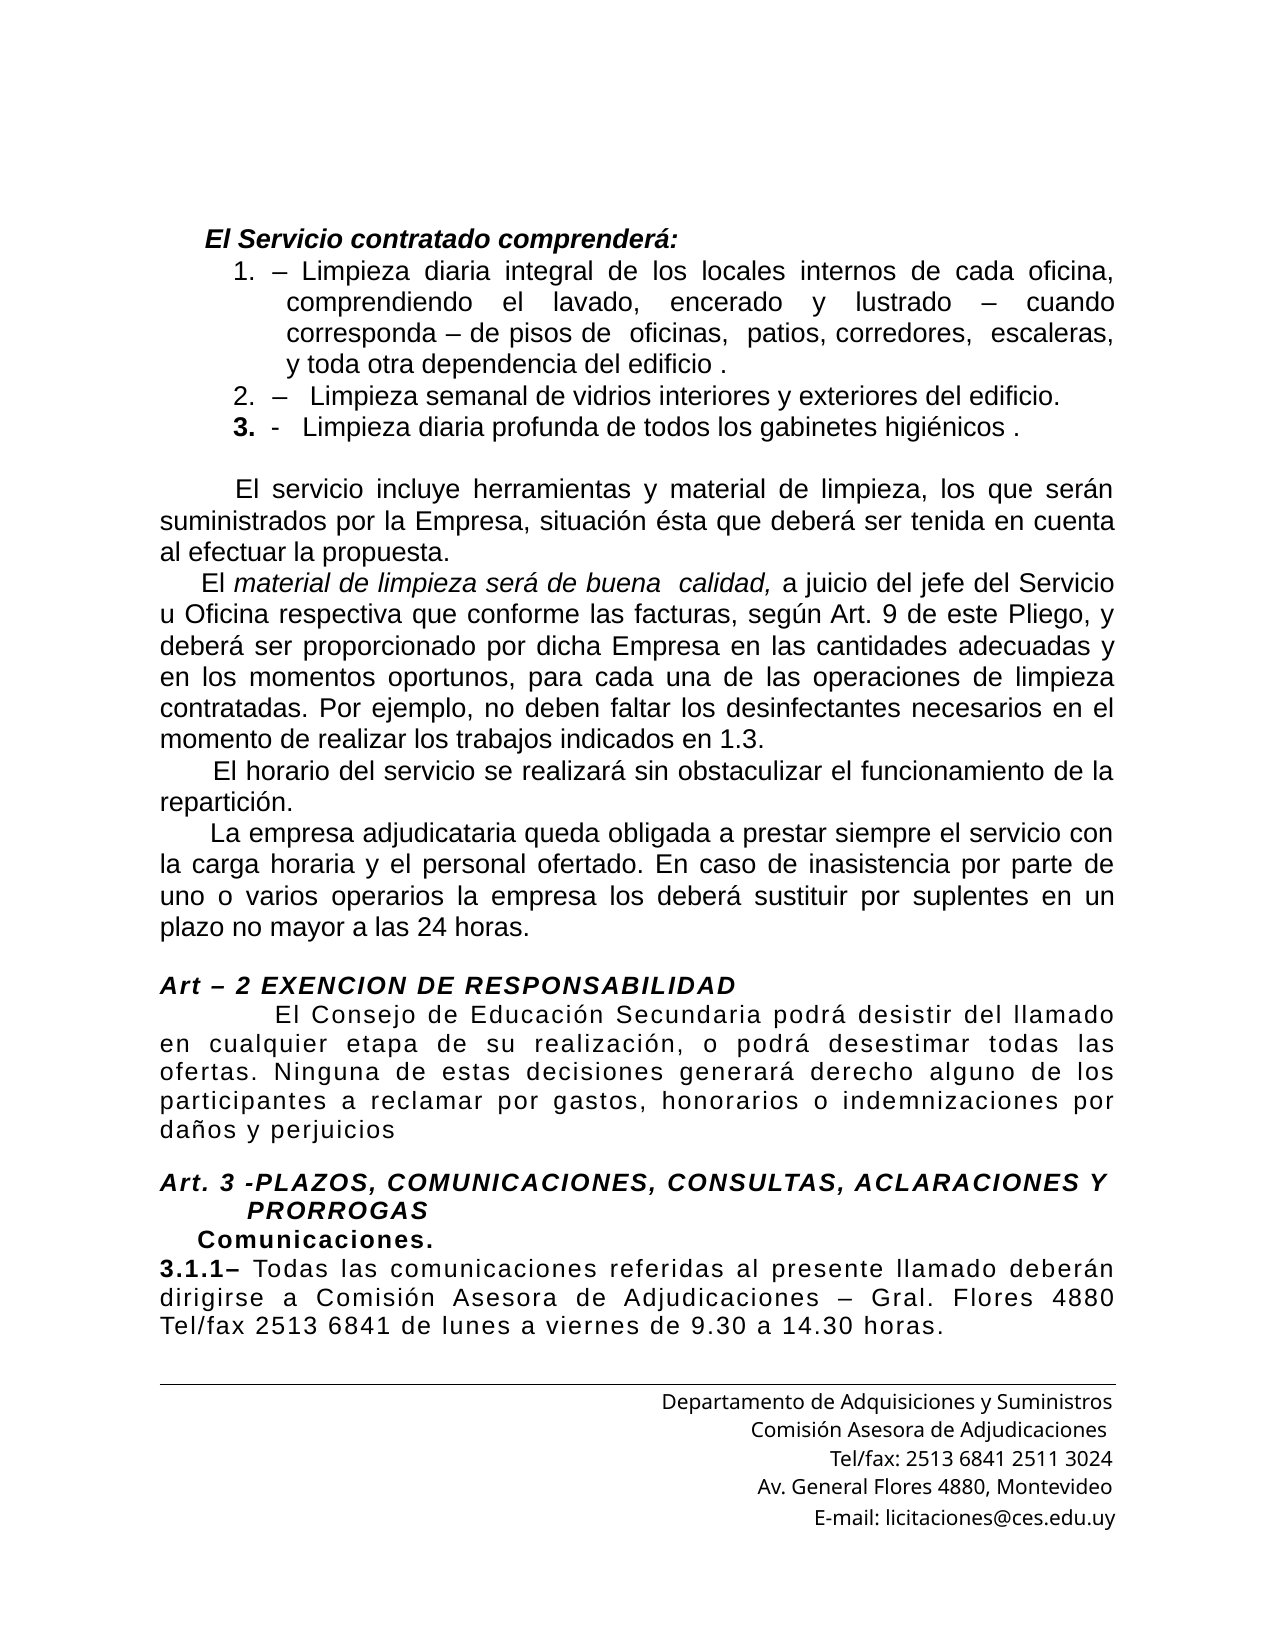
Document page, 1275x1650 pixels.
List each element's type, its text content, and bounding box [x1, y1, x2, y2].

list 3.1.1– Todas las comunicaciones referidas al presente llamado deberán dirigirse a Comisión Asesora de Adjudicaciones – Gral. Flores 4880 Tel/fax 2513 6841 de lunes a viernes de 9.30 a 14.30 horas. [159, 1254, 1116, 1340]
text El horario del servicio se realizará sin obstaculizar el funcionamiento de la repartición. [159, 755, 1116, 817]
list Art – 2 EXENCION DE RESPONSABILIDAD [159, 971, 1116, 1000]
list – Limpieza semanal de vidrios interiores y exteriores del edificio. [233, 380, 1116, 411]
list PRORROGAS [130, 1196, 1116, 1225]
list Art. 3 -PLAZOS, COMUNICACIONES, CONSULTAS, ACLARACIONES Y [159, 1167, 1116, 1196]
list 3. - Limpieza diaria profunda de todos los gabinetes higiénicos . [233, 411, 1116, 442]
text La empresa adjudicataria queda obligada a prestar siempre el servicio con la carga horaria y el personal ofertado. En caso de inasistencia por parte de uno o varios operarios la empresa los deberá sustituir por suplentes en un plazo no mayor a las 24 horas. [159, 817, 1116, 942]
list – Limpieza diaria integral de los locales internos de cada oficina, comprendiendo el lavado, encerado y lustrado – cuando corresponda – de pisos de oficinas, patios, corredores, escaleras, y toda otra dependencia del edificio . [233, 255, 1116, 380]
text El servicio incluye herramientas y material de limpieza, los que serán suministrados por la Empresa, situación ésta que deberá ser tenida en cuenta al efectuar la propuesta. [159, 473, 1116, 567]
text El material de limpieza será de buena calidad, a juicio del jefe del Servicio u Oficina respectiva que conforme las facturas, según Art. 9 de este Pliego, y deberá ser proporcionado por dicha Empresa en las cantidades adecuadas y en los momentos oportunos, para cada una de las operaciones de limpieza contratadas. Por ejemplo, no deben faltar los desinfectantes necesarios en el momento de realizar los trabajos indicados en 1.3. [159, 567, 1116, 755]
text El Servicio contratado comprenderá: [159, 223, 1116, 255]
list El Consejo de Educación Secundaria podrá desistir del llamado en cualquier etapa de su realización, o podrá desestimar todas las ofertas. Ninguna de estas decisiones generará derecho alguno de los participantes a reclamar por gastos, honorarios o indemnizaciones por daños y perjuicios [159, 1000, 1116, 1143]
list Comunicaciones. [159, 1225, 1116, 1254]
